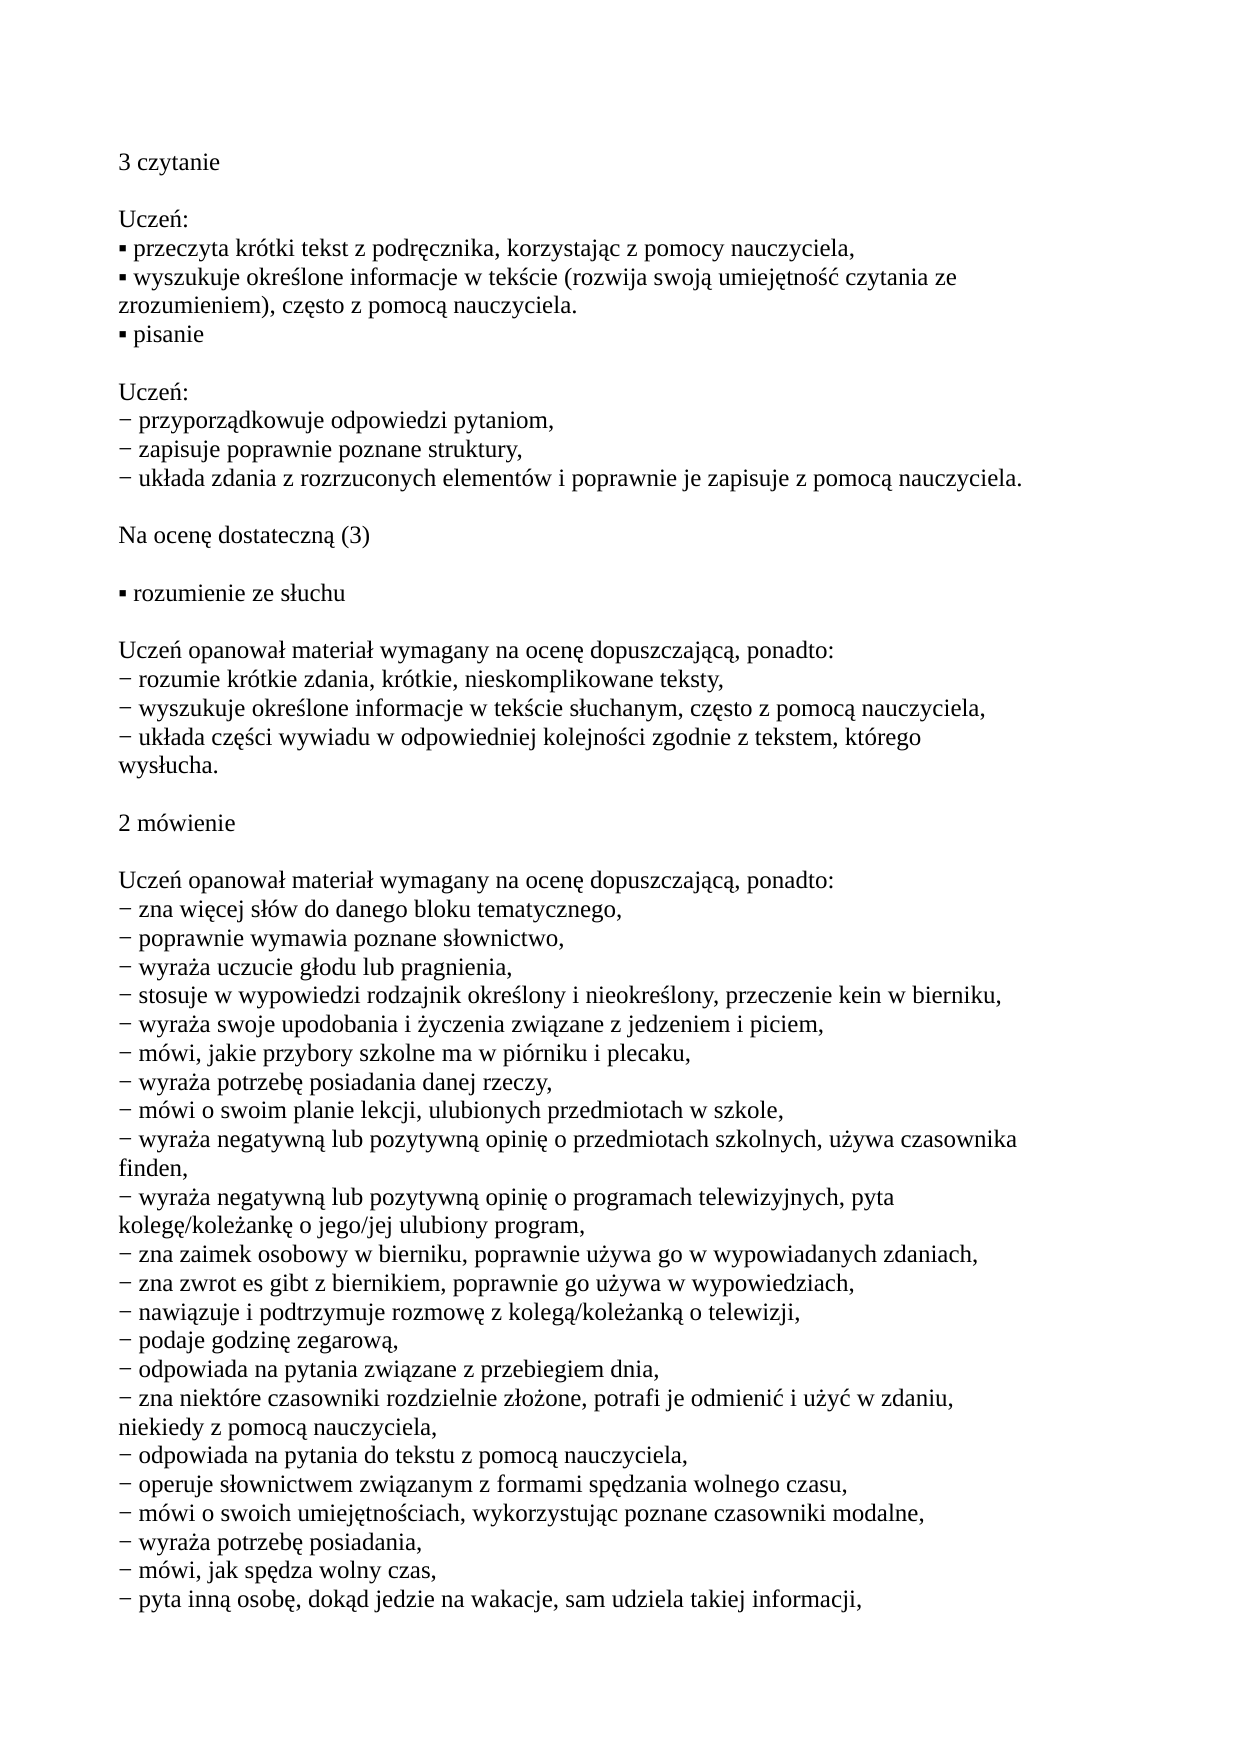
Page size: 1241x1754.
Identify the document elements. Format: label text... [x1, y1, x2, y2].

text finden, [118, 1153, 1122, 1182]
text − wyraża uczucie głodu lub pragnienia, [118, 952, 1122, 981]
text − mówi, jak spędza wolny czas, [118, 1556, 1122, 1584]
text − zna niektóre czasowniki rozdzielnie złożone, potrafi je odmienić i użyć w zdaniu, [118, 1383, 1122, 1412]
text − odpowiada na pytania związane z przebiegiem dnia, [118, 1354, 1122, 1383]
text − zna zaimek osobowy w bierniku, poprawnie używa go w wypowiadanych zdaniach, [118, 1239, 1122, 1268]
text − przyporządkowuje odpowiedzi pytaniom, [118, 406, 1122, 434]
text − zna zwrot es gibt z biernikiem, poprawnie go używa w wypowiedziach, [118, 1268, 1122, 1297]
text − mówi o swoich umiejętnościach, wykorzystując poznane czasowniki modalne, [118, 1498, 1122, 1527]
text − wyraża negatywną lub pozytywną opinię o programach telewizyjnych, pyta [118, 1182, 1122, 1211]
text ▪ przeczyta krótki tekst z podręcznika, korzystając z pomocy nauczyciela, [118, 233, 1122, 262]
text − rozumie krótkie zdania, krótkie, nieskomplikowane teksty, [118, 664, 1122, 693]
text ▪ pisanie [118, 319, 1122, 348]
text Uczeń: [118, 204, 1122, 233]
text kolegę/koleżankę o jego/jej ulubiony program, [118, 1211, 1122, 1239]
text − wyraża swoje upodobania i życzenia związane z jedzeniem i piciem, [118, 1009, 1122, 1038]
text − wyszukuje określone informacje w tekście słuchanym, często z pomocą nauczyciela, [118, 693, 1122, 722]
text − podaje godzinę zegarową, [118, 1326, 1122, 1354]
text zrozumieniem), często z pomocą nauczyciela. [118, 291, 1122, 319]
text − odpowiada na pytania do tekstu z pomocą nauczyciela, [118, 1441, 1122, 1469]
text − nawiązuje i podtrzymuje rozmowę z kolegą/koleżanką o telewizji, [118, 1297, 1122, 1326]
text − poprawnie wymawia poznane słownictwo, [118, 923, 1122, 952]
text − układa zdania z rozrzuconych elementów i poprawnie je zapisuje z pomocą nauczyciela. [118, 463, 1122, 492]
text − pyta inną osobę, dokąd jedzie na wakacje, sam udziela takiej informacji, [118, 1584, 1122, 1613]
text Na ocenę dostateczną (3) [118, 521, 1122, 549]
text − zapisuje poprawnie poznane struktury, [118, 434, 1122, 463]
text wysłucha. [118, 751, 1122, 779]
text niekiedy z pomocą nauczyciela, [118, 1412, 1122, 1441]
text ▪ wyszukuje określone informacje w tekście (rozwija swoją umiejętność czytania ze [118, 262, 1122, 291]
text Uczeń opanował materiał wymagany na ocenę dopuszczającą, ponadto: [118, 866, 1122, 894]
text − układa części wywiadu w odpowiedniej kolejności zgodnie z tekstem, którego [118, 722, 1122, 751]
text − mówi, jakie przybory szkolne ma w piórniku i plecaku, [118, 1038, 1122, 1067]
text − mówi o swoim planie lekcji, ulubionych przedmiotach w szkole, [118, 1096, 1122, 1124]
text  czytanie [118, 147, 1122, 176]
text ▪ rozumienie ze słuchu [118, 578, 1122, 607]
text − wyraża potrzebę posiadania, [118, 1527, 1122, 1556]
text − zna więcej słów do danego bloku tematycznego, [118, 894, 1122, 923]
text  mówienie [118, 808, 1122, 837]
text Uczeń opanował materiał wymagany na ocenę dopuszczającą, ponadto: [118, 636, 1122, 664]
text Uczeń: [118, 377, 1122, 406]
text − wyraża potrzebę posiadania danej rzeczy, [118, 1067, 1122, 1096]
text − operuje słownictwem związanym z formami spędzania wolnego czasu, [118, 1469, 1122, 1498]
text − stosuje w wypowiedzi rodzajnik określony i nieokreślony, przeczenie kein w bierniku, [118, 981, 1122, 1009]
text − wyraża negatywną lub pozytywną opinię o przedmiotach szkolnych, używa czasownika [118, 1124, 1122, 1153]
